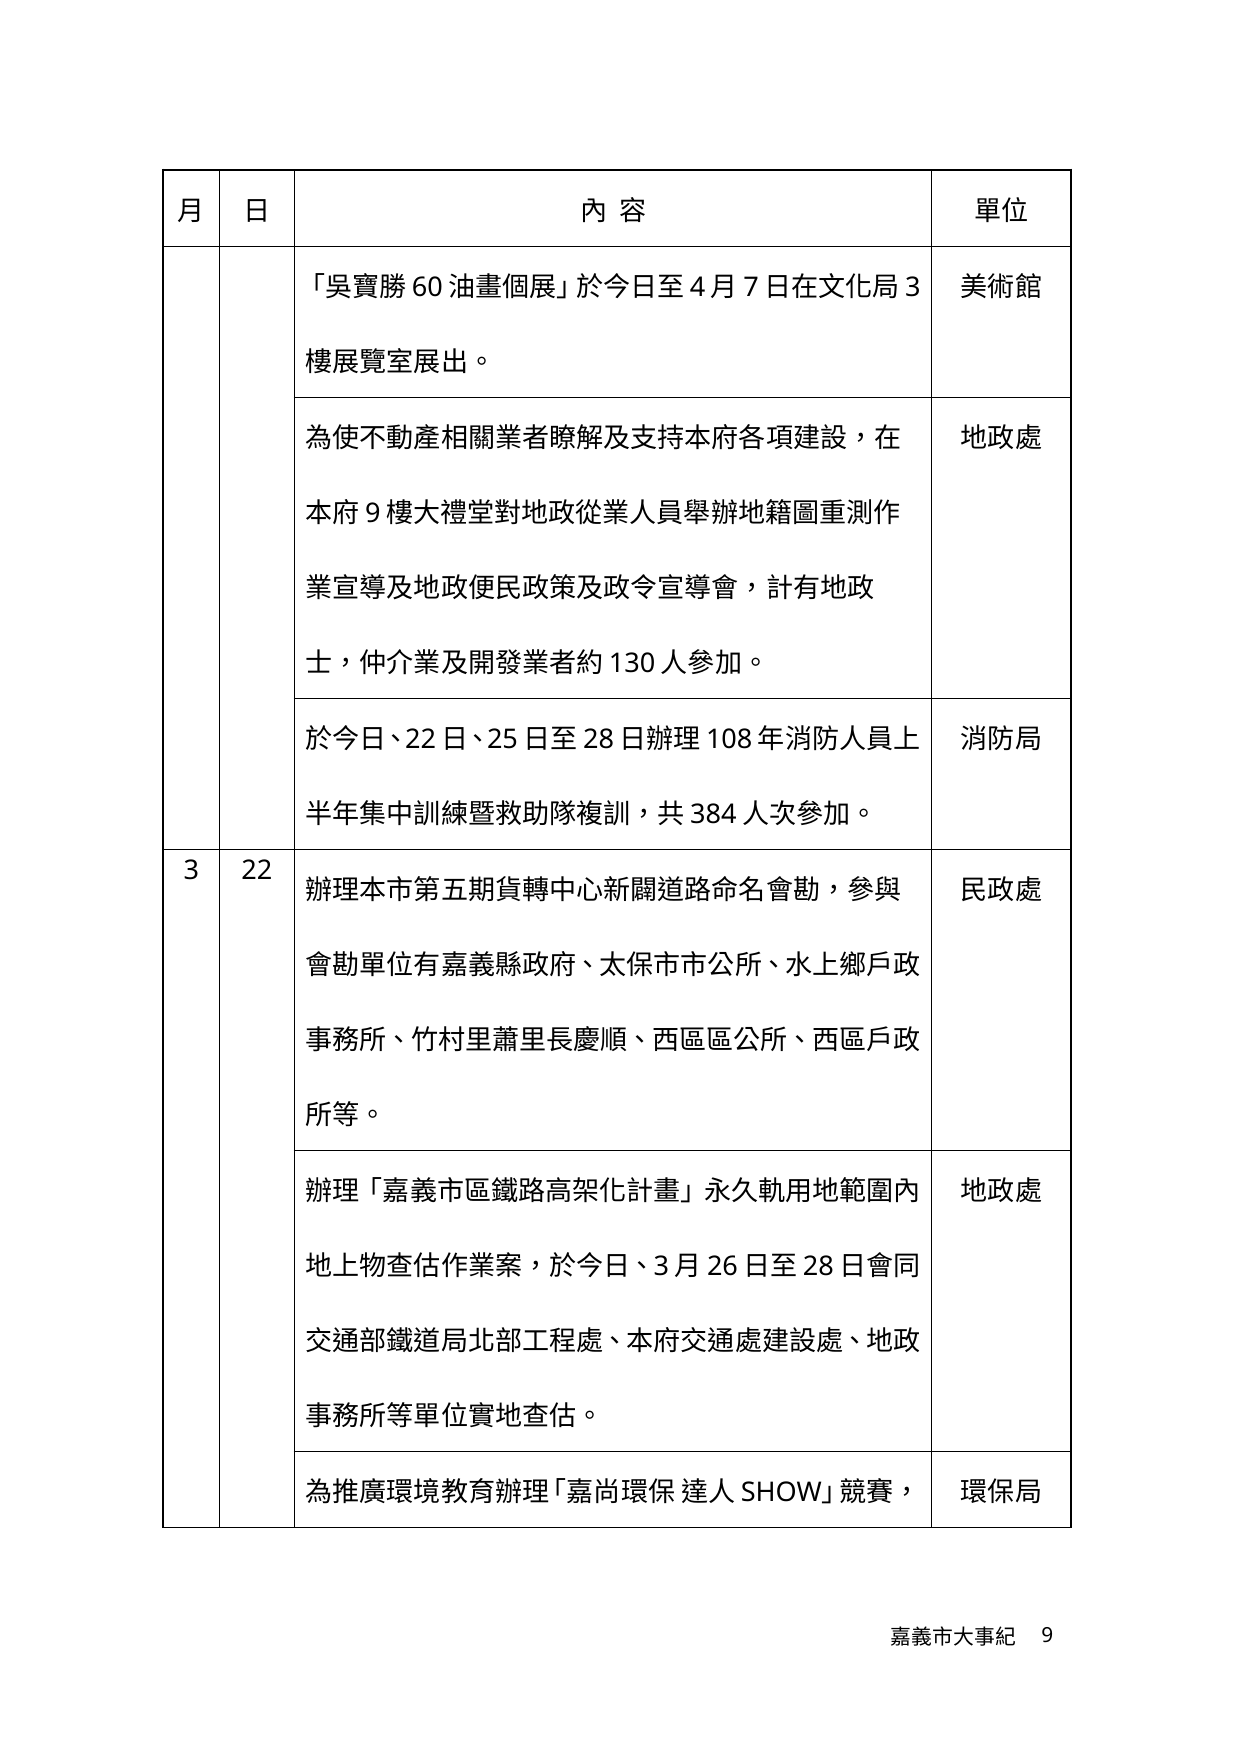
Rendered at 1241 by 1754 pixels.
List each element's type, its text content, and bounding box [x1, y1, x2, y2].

table_cell 為使不動產相關業者瞭解及支持本府各項建設，在本府9樓大禮堂對地政從業人員舉辦地籍圖重測作業宣導及地政便民政策及政令宣導會，計有地政士，仲介業及開發業者約130人參加。 [295, 398, 931, 698]
table_cell 環保局 [932, 1452, 1070, 1527]
table_cell 3 [164, 850, 219, 1527]
table_cell 為推廣環境教育辦理「嘉尚環保 達人SHOW」競賽， [295, 1452, 931, 1527]
table_header 日 [220, 171, 294, 246]
table_cell 22 [220, 850, 294, 1527]
table_cell 辦理本市第五期貨轉中心新闢道路命名會勘，參與會勘單位有嘉義縣政府、太保市市公所、水上鄉戶政事務所、竹村里蕭里長慶順、西區區公所、西區戶政所等。 [295, 850, 931, 1150]
table_cell 消防局 [932, 699, 1070, 849]
table_cell 「吳寶勝60油畫個展」於今日至4月7日在文化局3樓展覽室展出。 [295, 247, 931, 397]
table_cell 地政處 [932, 1151, 1070, 1451]
table_cell 辦理「嘉義市區鐵路高架化計畫」永久軌用地範圍內地上物查估作業案，於今日、3月26日至28日會同交通部鐵道局北部工程處、本府交通處建設處、地政事務所等單位實地查估。 [295, 1151, 931, 1451]
table_header 月 [164, 171, 219, 246]
table_cell 於今日、22日、25日至28日辦理108年消防人員上半年集中訓練暨救助隊複訓，共384人次參加。 [295, 699, 931, 849]
table_header 內 容 [295, 171, 931, 246]
table_cell [164, 247, 219, 849]
table_header 單位 [932, 171, 1070, 246]
table_cell 美術館 [932, 247, 1070, 397]
table_cell 地政處 [932, 398, 1070, 698]
table_cell [220, 247, 294, 849]
table_cell 民政處 [932, 850, 1070, 1150]
